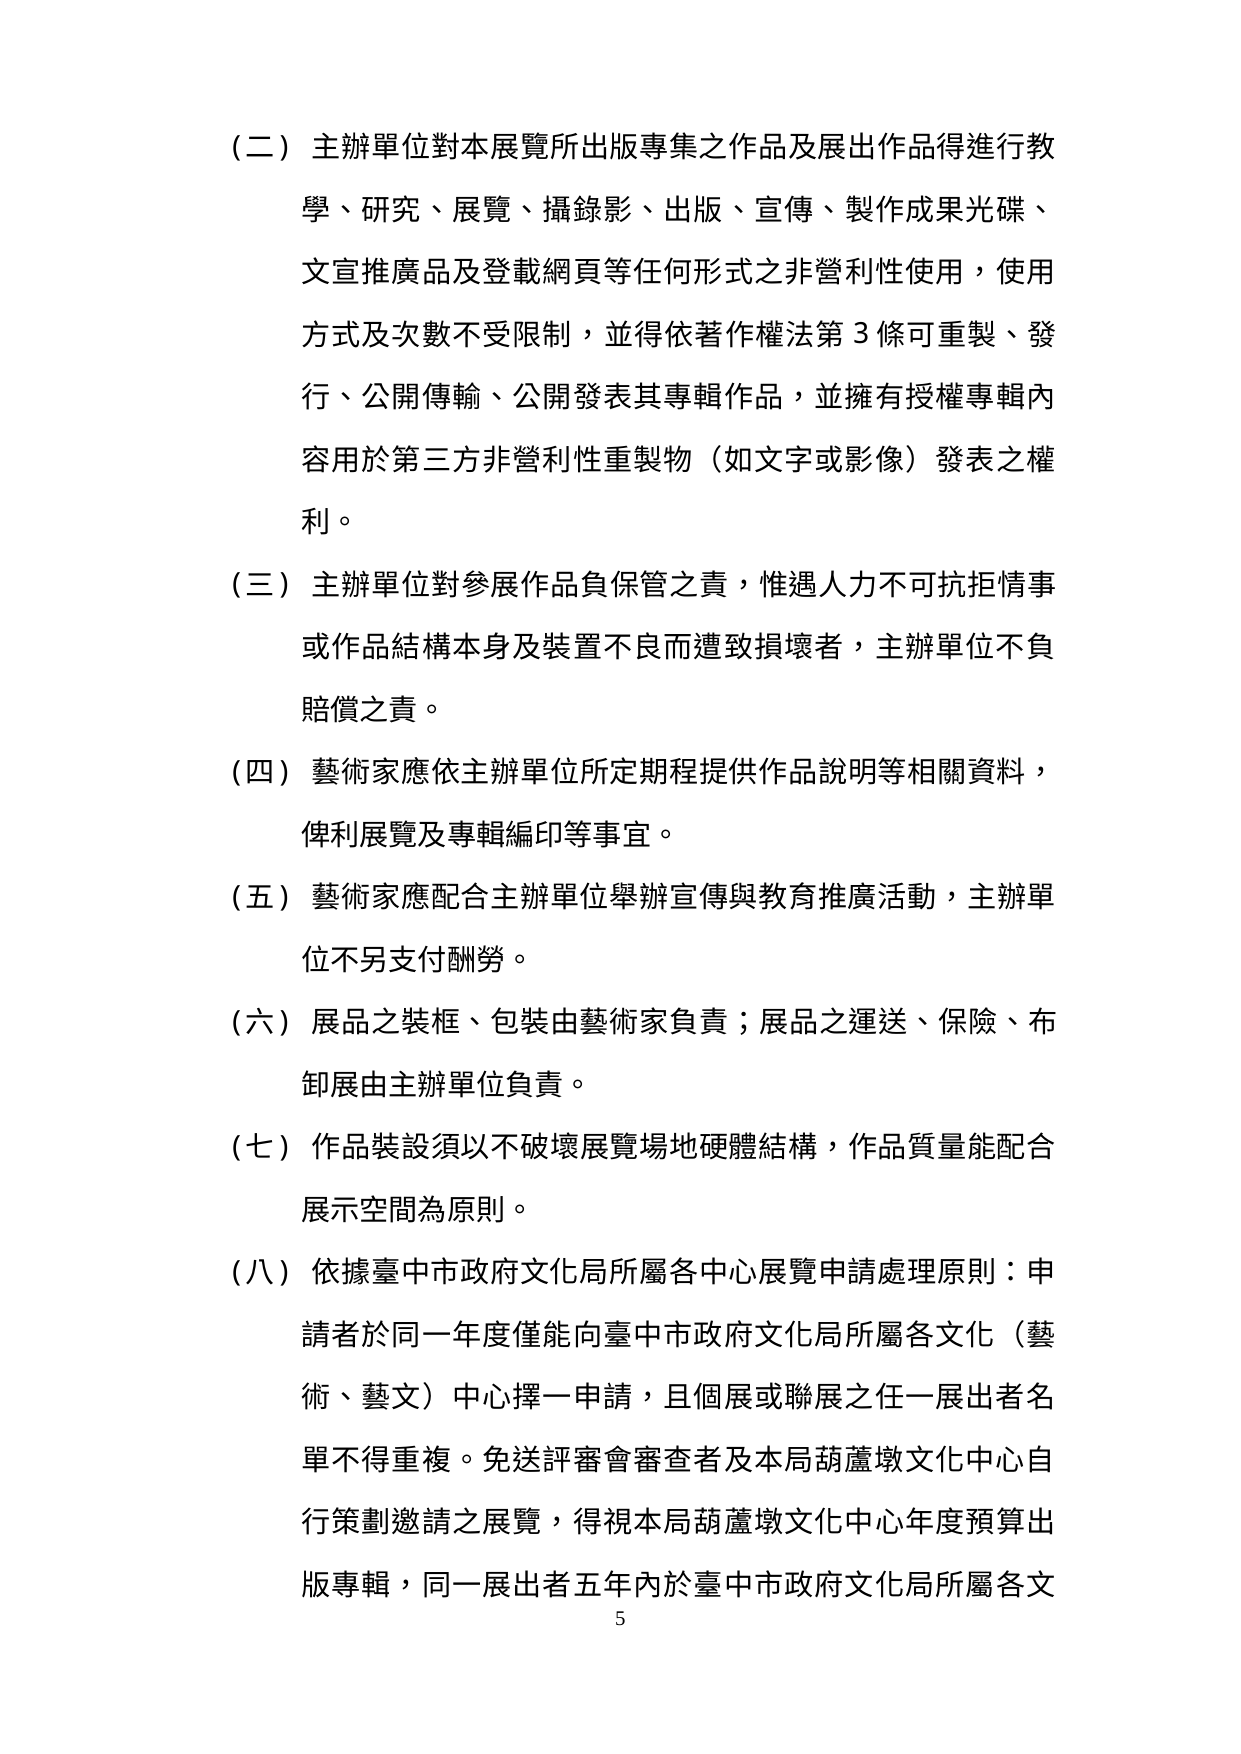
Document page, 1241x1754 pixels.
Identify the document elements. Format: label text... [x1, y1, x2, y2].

text (八) 依據臺中市政府文化局所屬各中心展覽申請處理原則：申請者於同一年度僅能向臺中市政府文化局所屬各文化（藝術、藝文）中心擇一申請，且個展或聯展之任一展出者名單不得重複。免送評審會審查者及本局葫蘆墩文化中心自行策劃邀請之展覽，得視本局葫蘆墩文化中心年度預算出版專輯，同一展出者五年內於臺中市政府文化局所屬各文 [227, 1228, 1057, 1603]
text (六) 展品之裝框、包裝由藝術家負責；展品之運送、保險、布卸展由主辦單位負責。 [227, 978, 1057, 1103]
text (四) 藝術家應依主辦單位所定期程提供作品說明等相關資料，俾利展覽及專輯編印等事宜。 [227, 728, 1057, 853]
text (五) 藝術家應配合主辦單位舉辦宣傳與教育推廣活動，主辦單位不另支付酬勞。 [227, 853, 1057, 978]
text (三) 主辦單位對參展作品負保管之責，惟遇人力不可抗拒情事或作品結構本身及裝置不良而遭致損壞者，主辦單位不負賠償之責。 [227, 541, 1057, 728]
text (七) 作品裝設須以不破壞展覽場地硬體結構，作品質量能配合展示空間為原則。 [227, 1103, 1057, 1228]
text (二) 主辦單位對本展覽所出版專集之作品及展出作品得進行教學、研究、展覽、攝錄影、出版、宣傳、製作成果光碟、文宣推廣品及登載網頁等任何形式之非營利性使用，使用方式及次數不受限制，並得依著作權法第3條可重製、發行、公開傳輸、公開發表其專輯作品，並擁有授權專輯內容用於第三方非營利性重製物（如文字或影像）發表之權利。 [227, 103, 1057, 541]
